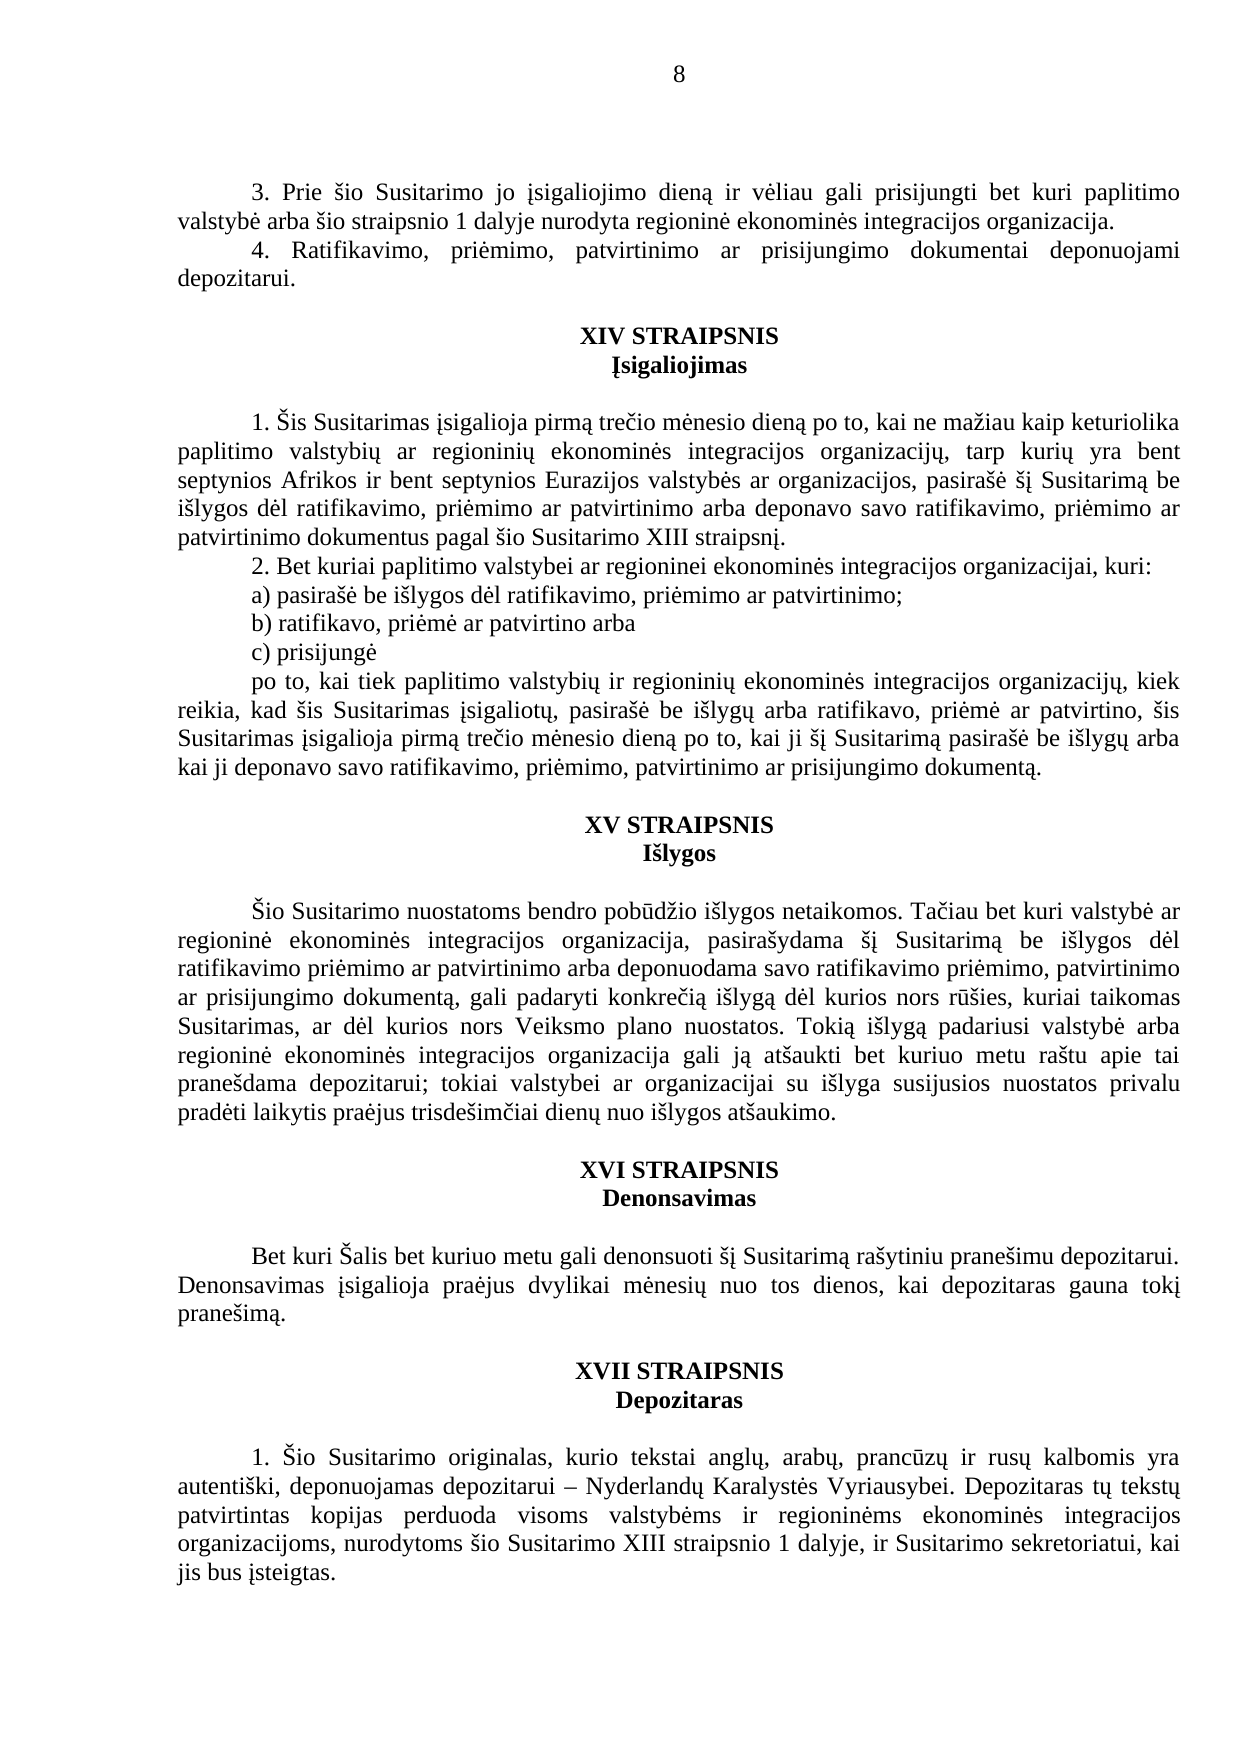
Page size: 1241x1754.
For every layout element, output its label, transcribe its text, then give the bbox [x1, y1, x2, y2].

text XIV STRAIPSNIS [177, 321, 1181, 350]
text Bet kuri Šalis bet kuriuo metu gali denonsuoti šį Susitarimą rašytiniu pranešimu depozitarui. Denonsavimas įsigalioja praėjus dvylikai mėnesių nuo tos dienos, kai depozitaras gauna tokį pranešimą. [177, 1241, 1181, 1327]
text XV STRAIPSNIS [177, 810, 1181, 838]
text b) ratifikavo, priėmė ar patvirtino arba [177, 608, 1181, 637]
text 1. Šio Susitarimo originalas, kurio tekstai anglų, arabų, prancūzų ir rusų kalbomis yra autentiški, deponuojamas depozitarui – Nyderlandų Karalystės Vyriausybei. Depozitaras tų tekstų patvirtintas kopijas perduoda visoms valstybėms ir regioninėms ekonominės integracijos organizacijoms, nurodytoms šio Susitarimo XIII straipsnio 1 dalyje, ir Susitarimo sekretoriatui, kai jis bus įsteigtas. [177, 1442, 1181, 1586]
text XVI STRAIPSNIS [177, 1155, 1181, 1183]
text Išlygos [177, 838, 1181, 867]
text a) pasirašė be išlygos dėl ratifikavimo, priėmimo ar patvirtinimo; [177, 580, 1181, 608]
text Įsigaliojimas [177, 350, 1181, 378]
text Šio Susitarimo nuostatoms bendro pobūdžio išlygos netaikomos. Tačiau bet kuri valstybė ar regioninė ekonominės integracijos organizacija, pasirašydama šį Susitarimą be išlygos dėl ratifikavimo priėmimo ar patvirtinimo arba deponuodama savo ratifikavimo priėmimo, patvirtinimo ar prisijungimo dokumentą, gali padaryti konkrečią išlygą dėl kurios nors rūšies, kuriai taikomas Susitarimas, ar dėl kurios nors Veiksmo plano nuostatos. Tokią išlygą padariusi valstybė arba regioninė ekonominės integracijos organizacija gali ją atšaukti bet kuriuo metu raštu apie tai pranešdama depozitarui; tokiai valstybei ar organizacijai su išlyga susijusios nuostatos privalu pradėti laikytis praėjus trisdešimčiai dienų nuo išlygos atšaukimo. [177, 896, 1181, 1126]
text 4. Ratifikavimo, priėmimo, patvirtinimo ar prisijungimo dokumentai deponuojami depozitarui. [177, 235, 1181, 292]
text c) prisijungė [177, 637, 1181, 666]
text Denonsavimas [177, 1183, 1181, 1212]
text 2. Bet kuriai paplitimo valstybei ar regioninei ekonominės integracijos organizacijai, kuri: [177, 551, 1181, 580]
text Depozitaras [177, 1385, 1181, 1413]
text 1. Šis Susitarimas įsigalioja pirmą trečio mėnesio dieną po to, kai ne mažiau kaip keturiolika paplitimo valstybių ar regioninių ekonominės integracijos organizacijų, tarp kurių yra bent septynios Afrikos ir bent septynios Eurazijos valstybės ar organizacijos, pasirašė šį Susitarimą be išlygos dėl ratifikavimo, priėmimo ar patvirtinimo arba deponavo savo ratifikavimo, priėmimo ar patvirtinimo dokumentus pagal šio Susitarimo XIII straipsnį. [177, 407, 1181, 551]
text XVII STRAIPSNIS [177, 1356, 1181, 1385]
text po to, kai tiek paplitimo valstybių ir regioninių ekonominės integracijos organizacijų, kiek reikia, kad šis Susitarimas įsigaliotų, pasirašė be išlygų arba ratifikavo, priėmė ar patvirtino, šis Susitarimas įsigalioja pirmą trečio mėnesio dieną po to, kai ji šį Susitarimą pasirašė be išlygų arba kai ji deponavo savo ratifikavimo, priėmimo, patvirtinimo ar prisijungimo dokumentą. [177, 666, 1181, 781]
text 3. Prie šio Susitarimo jo įsigaliojimo dieną ir vėliau gali prisijungti bet kuri paplitimo valstybė arba šio straipsnio 1 dalyje nurodyta regioninė ekonominės integracijos organizacija. [177, 177, 1181, 235]
